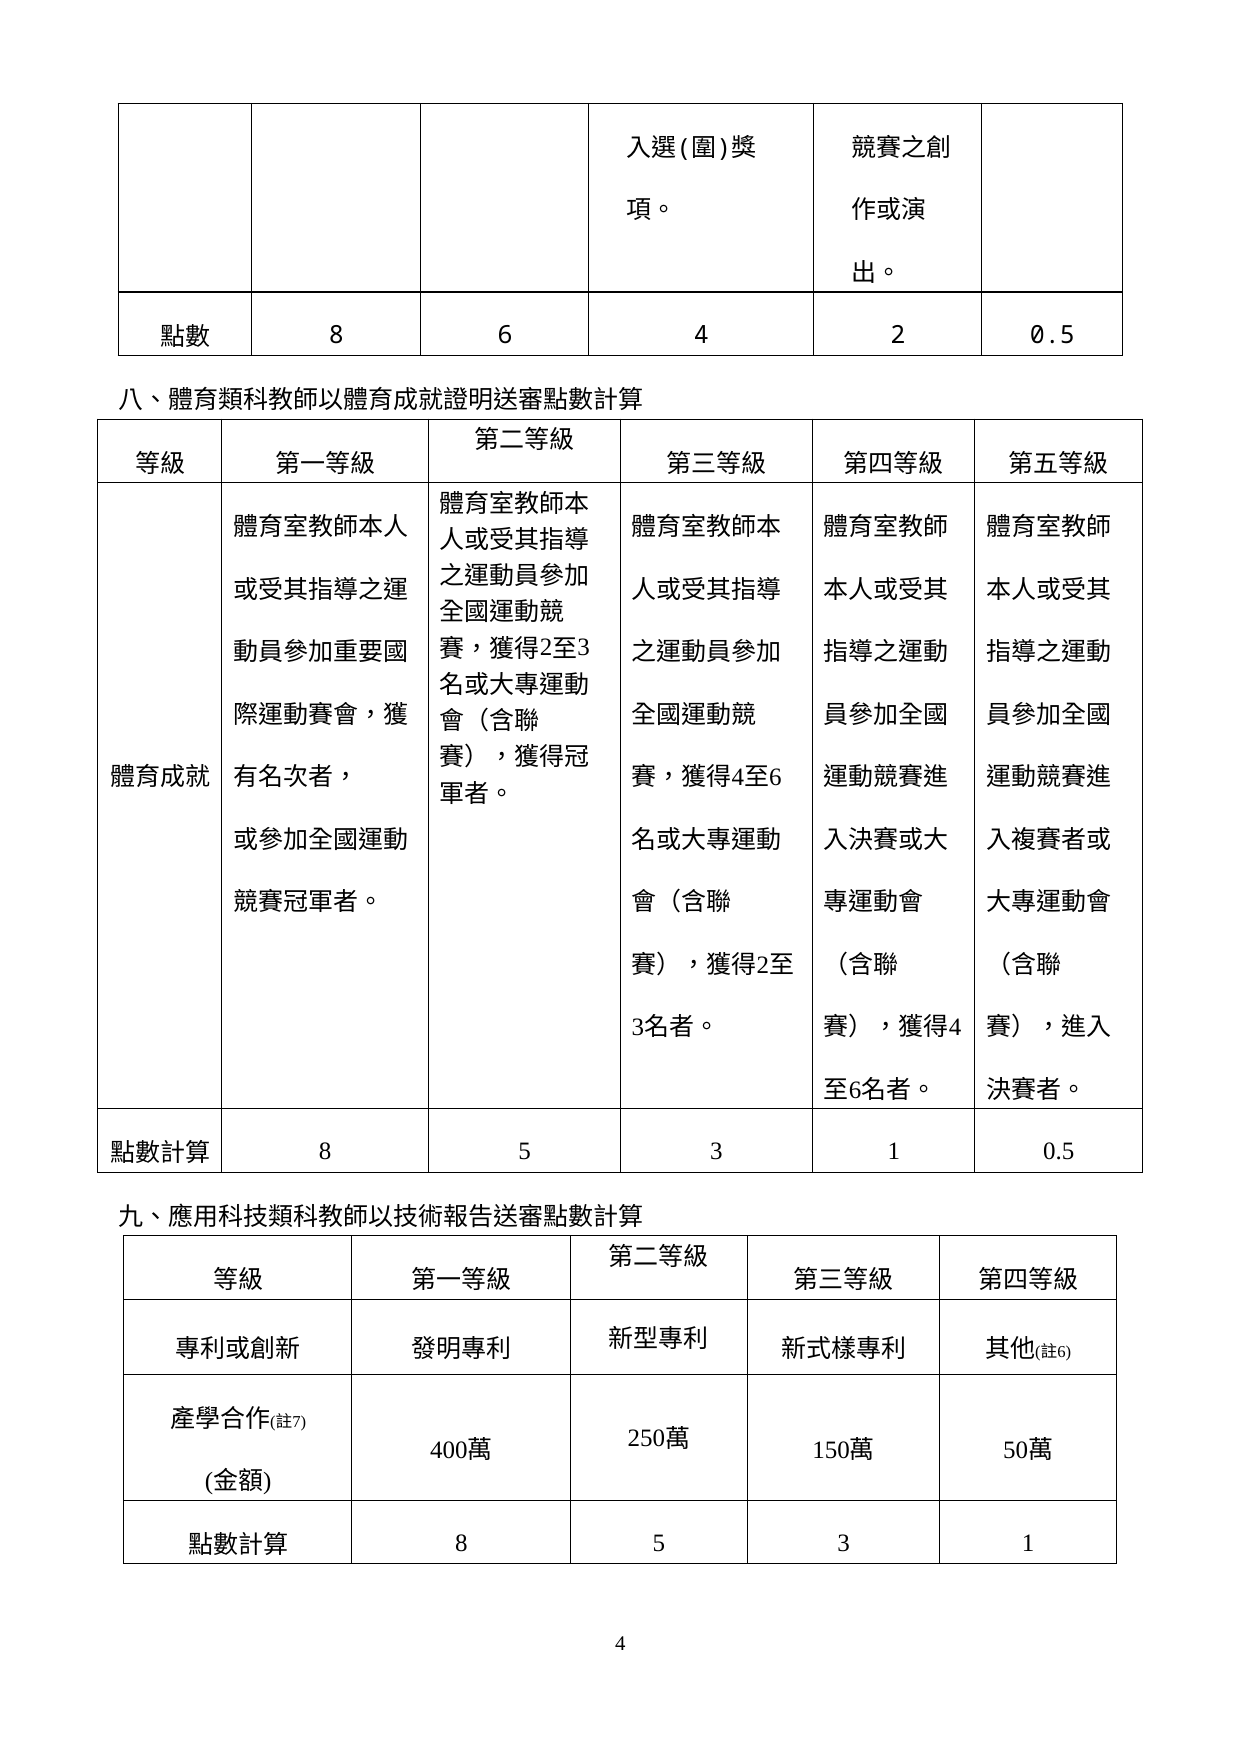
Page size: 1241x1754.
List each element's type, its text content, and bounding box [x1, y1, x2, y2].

table_cell [421, 104, 588, 291]
table_cell 1 [940, 1501, 1116, 1563]
table_cell 新型專利 [571, 1300, 747, 1373]
table_cell [252, 104, 420, 291]
table_header 第二等級 [429, 420, 620, 482]
table_header 等級 [124, 1236, 351, 1299]
table_cell 體育室教師本人或受其指導之運動員參加重要國際運動賽會，獲有名次者， 或參加全國運動競賽冠軍者。 [222, 483, 428, 1108]
table_cell 體育成就 [98, 483, 221, 1108]
table_cell 產學合作(註7) (金額) [124, 1375, 351, 1499]
table_cell 8 [252, 293, 420, 355]
table_cell [119, 104, 251, 291]
table_cell 點數計算 [124, 1501, 351, 1563]
table_header 第四等級 [813, 420, 974, 482]
table_cell 體育室教師本人或受其指導之運動員參加全國運動競賽進入複賽者或大專運動會（含聯賽），進入決賽者。 [975, 483, 1142, 1108]
table_header 第二等級 [571, 1236, 747, 1299]
table_header 第一等級 [352, 1236, 570, 1299]
table_cell 點數 [119, 293, 251, 355]
table_cell 150萬 [748, 1375, 939, 1499]
table_cell 點數計算 [98, 1109, 221, 1172]
table_cell 競賽之創作或演出。 [814, 104, 981, 291]
table_cell 250萬 [571, 1375, 747, 1499]
table_cell 1 [813, 1109, 974, 1172]
table_cell 0.5 [975, 1109, 1142, 1172]
table_header 第三等級 [621, 420, 812, 482]
table_header 第四等級 [940, 1236, 1116, 1299]
table_cell 8 [352, 1501, 570, 1563]
table_cell 其他(註6) [940, 1300, 1116, 1373]
table_cell 專利或創新 [124, 1300, 351, 1373]
table_cell 5 [571, 1501, 747, 1563]
table_cell 體育室教師本人或受其指導之運動員參加全國運動競賽進入決賽或大專運動會（含聯賽），獲得4至6名者。 [813, 483, 974, 1108]
table_cell 2 [814, 293, 981, 355]
table_cell 8 [222, 1109, 428, 1172]
table_cell 50萬 [940, 1375, 1116, 1499]
table_cell 體育室教師本人或受其指導之運動員參加全國運動競賽，獲得2至3名或大專運動會（含聯賽），獲得冠軍者。 [429, 483, 620, 1108]
text 八、體育類科教師以體育成就證明送審點數計算 [118, 356, 1122, 418]
table_cell 6 [421, 293, 588, 355]
table_cell 發明專利 [352, 1300, 570, 1373]
table_cell 體育室教師本人或受其指導之運動員參加全國運動競賽，獲得4至6名或大專運動會（含聯賽），獲得2至3名者。 [621, 483, 812, 1108]
text 九、應用科技類科教師以技術報告送審點數計算 [118, 1173, 1122, 1235]
table_header 第三等級 [748, 1236, 939, 1299]
table_header 第一等級 [222, 420, 428, 482]
table_cell 4 [589, 293, 813, 355]
table_cell 3 [748, 1501, 939, 1563]
table_cell 入選(圍)獎項。 [589, 104, 813, 291]
table_cell [982, 104, 1122, 291]
table_cell 5 [429, 1109, 620, 1172]
table_header 第五等級 [975, 420, 1142, 482]
table_cell 3 [621, 1109, 812, 1172]
table_cell 0.5 [982, 293, 1122, 355]
table_cell 新式樣專利 [748, 1300, 939, 1373]
table_cell 400萬 [352, 1375, 570, 1499]
table_header 等級 [98, 420, 221, 482]
